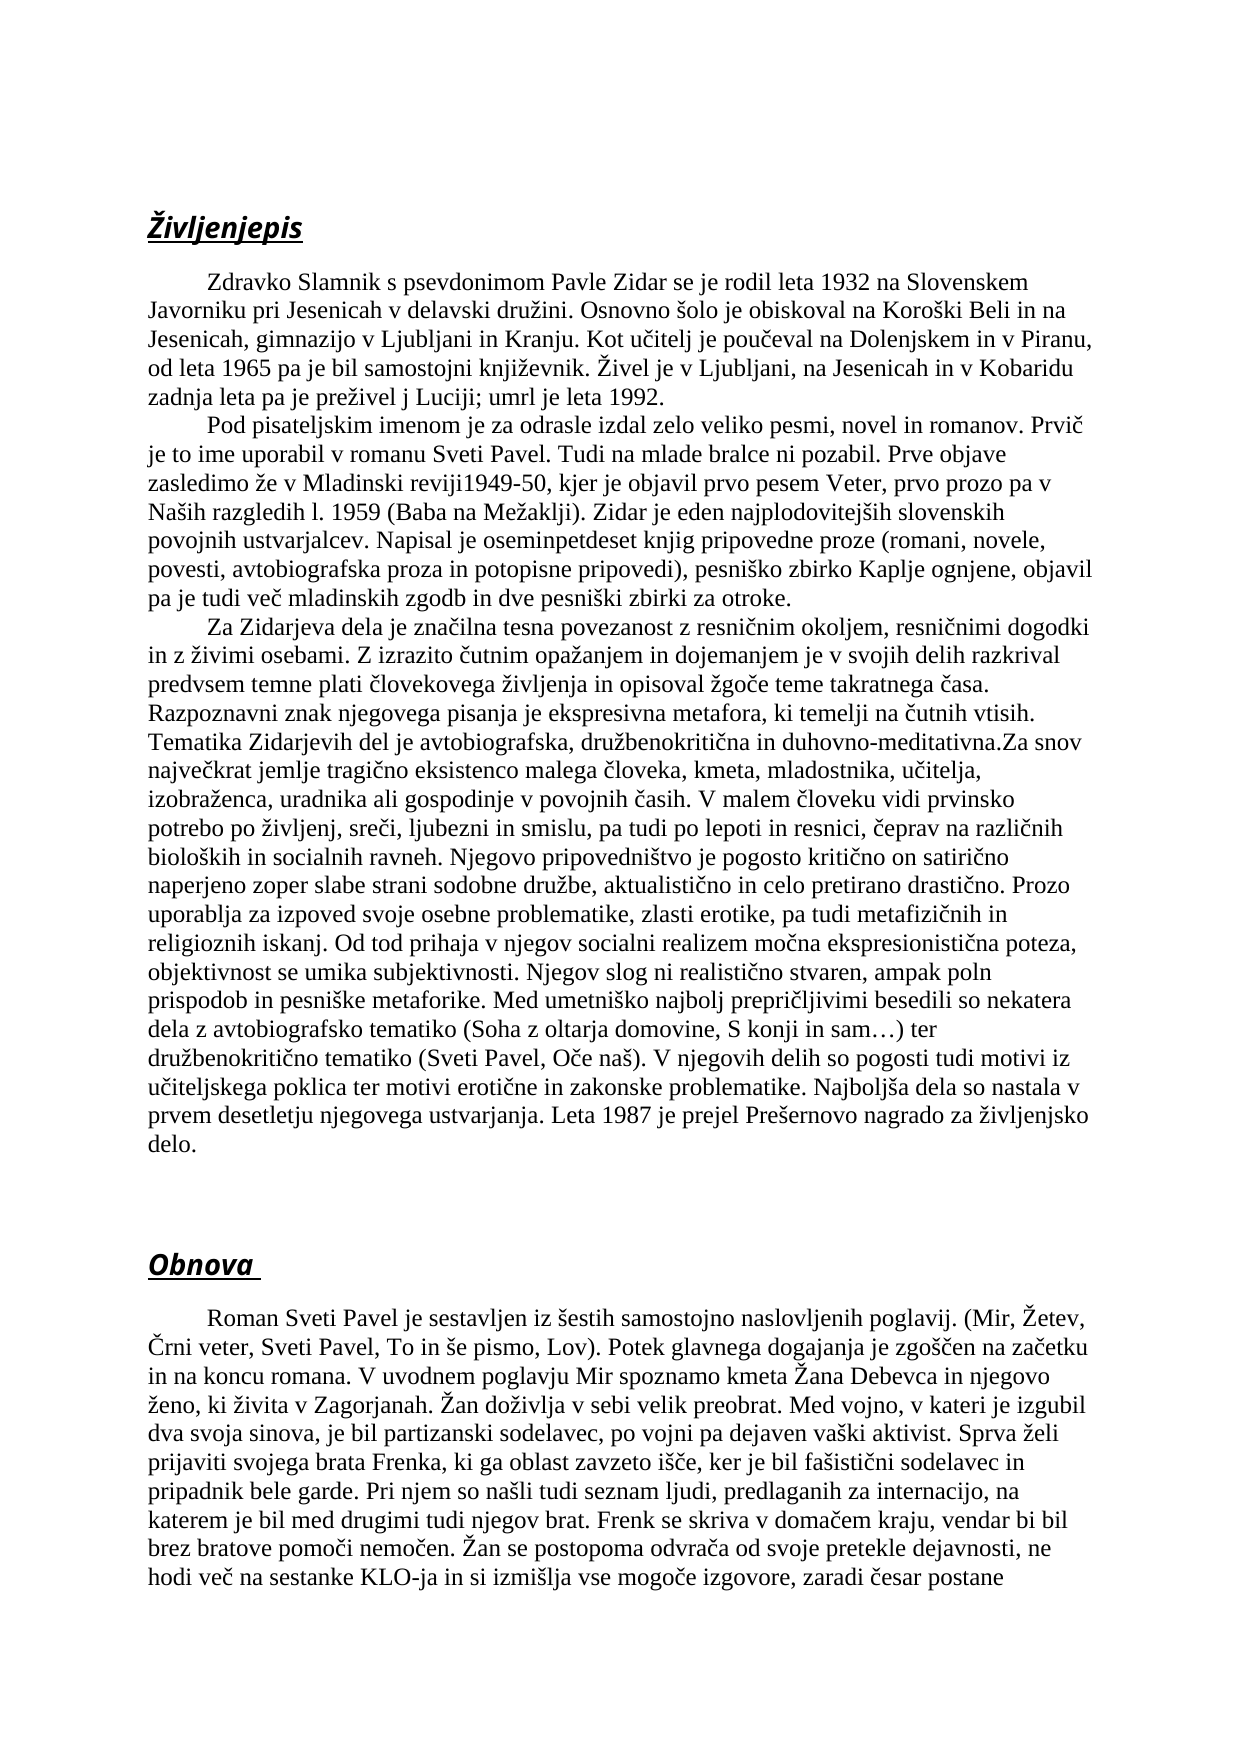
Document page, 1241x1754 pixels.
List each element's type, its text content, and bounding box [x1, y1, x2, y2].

text Življenjepis [148, 207, 1093, 247]
subtitle Obnova [148, 1244, 1093, 1284]
text Zdravko Slamnik s psevdonimom Pavle Zidar se je rodil leta 1932 na Slovenskem Javorniku pri Jesenicah v delavski družini. Osnovno šolo je obiskoval na Koroški Beli in na Jesenicah, gimnazijo v Ljubljani in Kranju. Kot učitelj je poučeval na Dolenjskem in v Piranu, od leta 1965 pa je bil samostojni književnik. Živel je v Ljubljani, na Jesenicah in v Kobaridu zadnja leta pa je preživel j Luciji; umrl je leta 1992. [148, 267, 1093, 410]
text Roman Sveti Pavel je sestavljen iz šestih samostojno naslovljenih poglavij. (Mir, Žetev, Črni veter, Sveti Pavel, To in še pismo, Lov). Potek glavnega dogajanja je zgoščen na začetku in na koncu romana. V uvodnem poglavju Mir spoznamo kmeta Žana Debevca in njegovo ženo, ki živita v Zagorjanah. Žan doživlja v sebi velik preobrat. Med vojno, v kateri je izgubil dva svoja sinova, je bil partizanski sodelavec, po vojni pa dejaven vaški aktivist. Sprva želi prijaviti svojega brata Frenka, ki ga oblast zavzeto išče, ker je bil fašistični sodelavec in pripadnik bele garde. Pri njem so našli tudi seznam ljudi, predlaganih za internacijo, na katerem je bil med drugimi tudi njegov brat. Frenk se skriva v domačem kraju, vendar bi bil brez bratove pomoči nemočen. Žan se postopoma odvrača od svoje pretekle dejavnosti, ne hodi več na sestanke KLO-ja in si izmišlja vse mogoče izgovore, zaradi česar postane [148, 1303, 1093, 1591]
text Za Zidarjeva dela je značilna tesna povezanost z resničnim okoljem, resničnimi dogodki in z živimi osebami. Z izrazito čutnim opažanjem in dojemanjem je v svojih delih razkrival predvsem temne plati človekovega življenja in opisoval žgoče teme takratnega časa. Razpoznavni znak njegovega pisanja je ekspresivna metafora, ki temelji na čutnih vtisih. Tematika Zidarjevih del je avtobiografska, družbenokritična in duhovno-meditativna.Za snov največkrat jemlje tragično eksistenco malega človeka, kmeta, mladostnika, učitelja, izobraženca, uradnika ali gospodinje v povojnih časih. V malem človeku vidi prvinsko potrebo po življenj, sreči, ljubezni in smislu, pa tudi po lepoti in resnici, čeprav na različnih bioloških in socialnih ravneh. Njegovo pripovedništvo je pogosto kritično on satirično naperjeno zoper slabe strani sodobne družbe, aktualistično in celo pretirano drastično. Prozo uporablja za izpoved svoje osebne problematike, zlasti erotike, pa tudi metafizičnih in religioznih iskanj. Od tod prihaja v njegov socialni realizem močna ekspresionistična poteza, objektivnost se umika subjektivnosti. Njegov slog ni realistično stvaren, ampak poln prispodob in pesniške metaforike. Med umetniško najbolj prepričljivimi besedili so nekatera dela z avtobiografsko tematiko (Soha z oltarja domovine, S konji in sam…) ter družbenokritično tematiko (Sveti Pavel, Oče naš). V njegovih delih so pogosti tudi motivi iz učiteljskega poklica ter motivi erotične in zakonske problematike. Najboljša dela so nastala v prvem desetletju njegovega ustvarjanja. Leta 1987 je prejel Prešernovo nagrado za življenjsko delo. [148, 612, 1093, 1158]
text Pod pisateljskim imenom je za odrasle izdal zelo veliko pesmi, novel in romanov. Prvič je to ime uporabil v romanu Sveti Pavel. Tudi na mlade bralce ni pozabil. Prve objave zasledimo že v Mladinski reviji1949-50, kjer je objavil prvo pesem Veter, prvo prozo pa v Naših razgledih l. 1959 (Baba na Mežaklji). Zidar je eden najplodovitejših slovenskih povojnih ustvarjalcev. Napisal je oseminpetdeset knjig pripovedne proze (romani, novele, povesti, avtobiografska proza in potopisne pripovedi), pesniško zbirko Kaplje ognjene, objavil pa je tudi več mladinskih zgodb in dve pesniški zbirki za otroke. [148, 410, 1093, 612]
